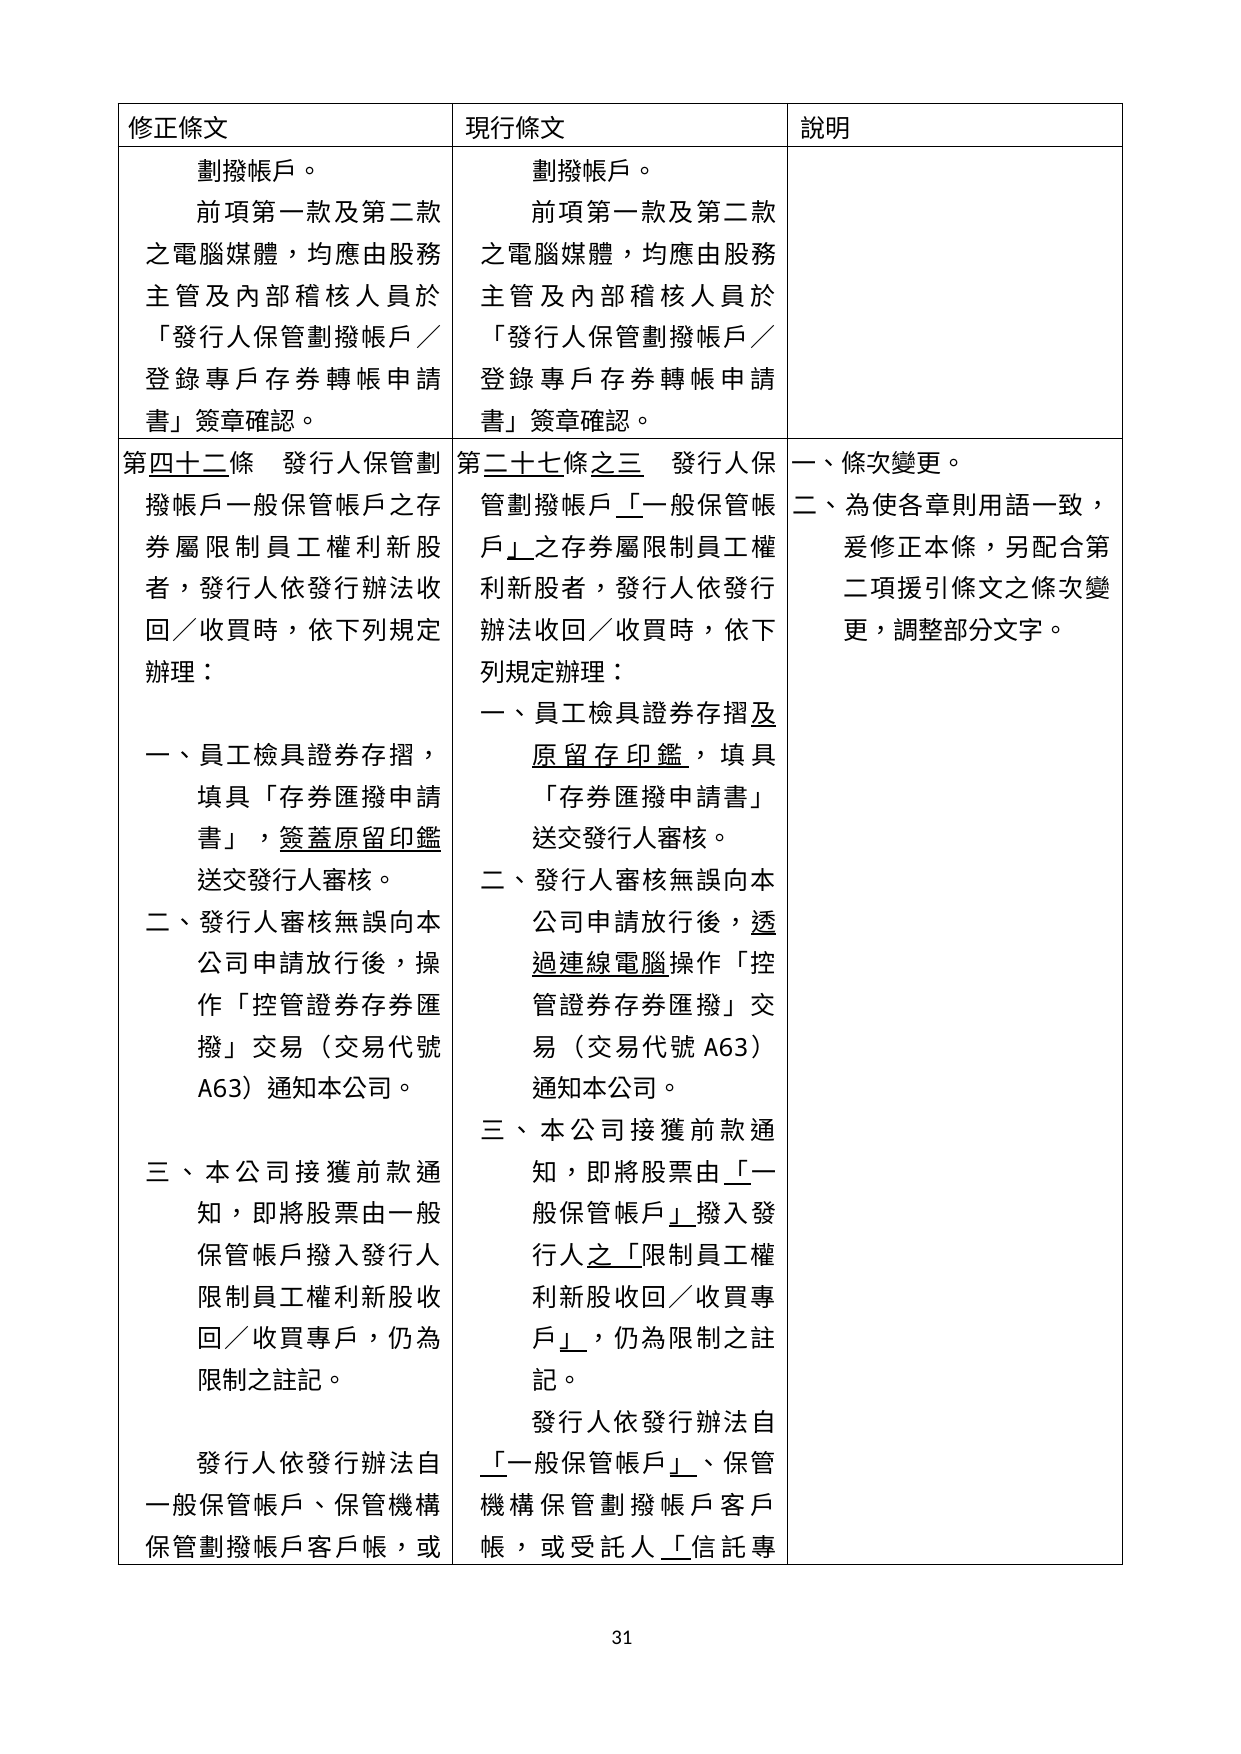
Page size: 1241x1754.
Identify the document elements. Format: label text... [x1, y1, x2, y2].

table_header 現行條文 [453, 104, 787, 146]
table_header 說明 [788, 104, 1122, 146]
table_cell [788, 147, 1122, 438]
table_cell 一、條次變更。 二、為使各章則用語一致，爰修正本條，另配合第二項援引條文之條次變更，調整部分文字。 [788, 439, 1122, 1564]
table_cell 第二十七條之三 發行人保管劃撥帳戶「一般保管帳戶」之存券屬限制員工權利新股者，發行人依發行辦法收回／收買時，依下列規定辦理： 一、員工檢具證券存摺及原留存印鑑，填具「存券匯撥申請書」送交發行人審核。 二、發行人審核無誤向本公司申請放行後，透過連線電腦操作「控管證券存券匯撥」交易（交易代號A63）通知本公司。 三、本公司接獲前款通知，即將股票由「一般保管帳戶」撥入發行人之「限制員工權利新股收回／收買專戶」，仍為限制之註記。 發行人依發行辦法自「一般保管帳戶」、保管機構保管劃撥帳戶客戶帳，或受託人「信託專 [453, 439, 787, 1564]
table_cell 劃撥帳戶。 前項第一款及第二款之電腦媒體，均應由股務主管及內部稽核人員於「發行人保管劃撥帳戶／登錄專戶存券轉帳申請書」簽章確認。 [119, 147, 452, 438]
table_cell 第四十二條 發行人保管劃撥帳戶一般保管帳戶之存券屬限制員工權利新股者，發行人依發行辦法收回／收買時，依下列規定辦理： 一、員工檢具證券存摺，填具「存券匯撥申請書」，簽蓋原留印鑑送交發行人審核。 二、發行人審核無誤向本公司申請放行後，操作「控管證券存券匯撥」交易（交易代號A63）通知本公司。 三、本公司接獲前款通知，即將股票由一般保管帳戶撥入發行人限制員工權利新股收回／收買專戶，仍為限制之註記。 發行人依發行辦法自一般保管帳戶、保管機構保管劃撥帳戶客戶帳，或 [119, 439, 452, 1564]
table_cell 劃撥帳戶。 前項第一款及第二款之電腦媒體，均應由股務主管及內部稽核人員於「發行人保管劃撥帳戶／登錄專戶存券轉帳申請書」簽章確認。 [453, 147, 787, 438]
table_header 修正條文 [119, 104, 452, 146]
